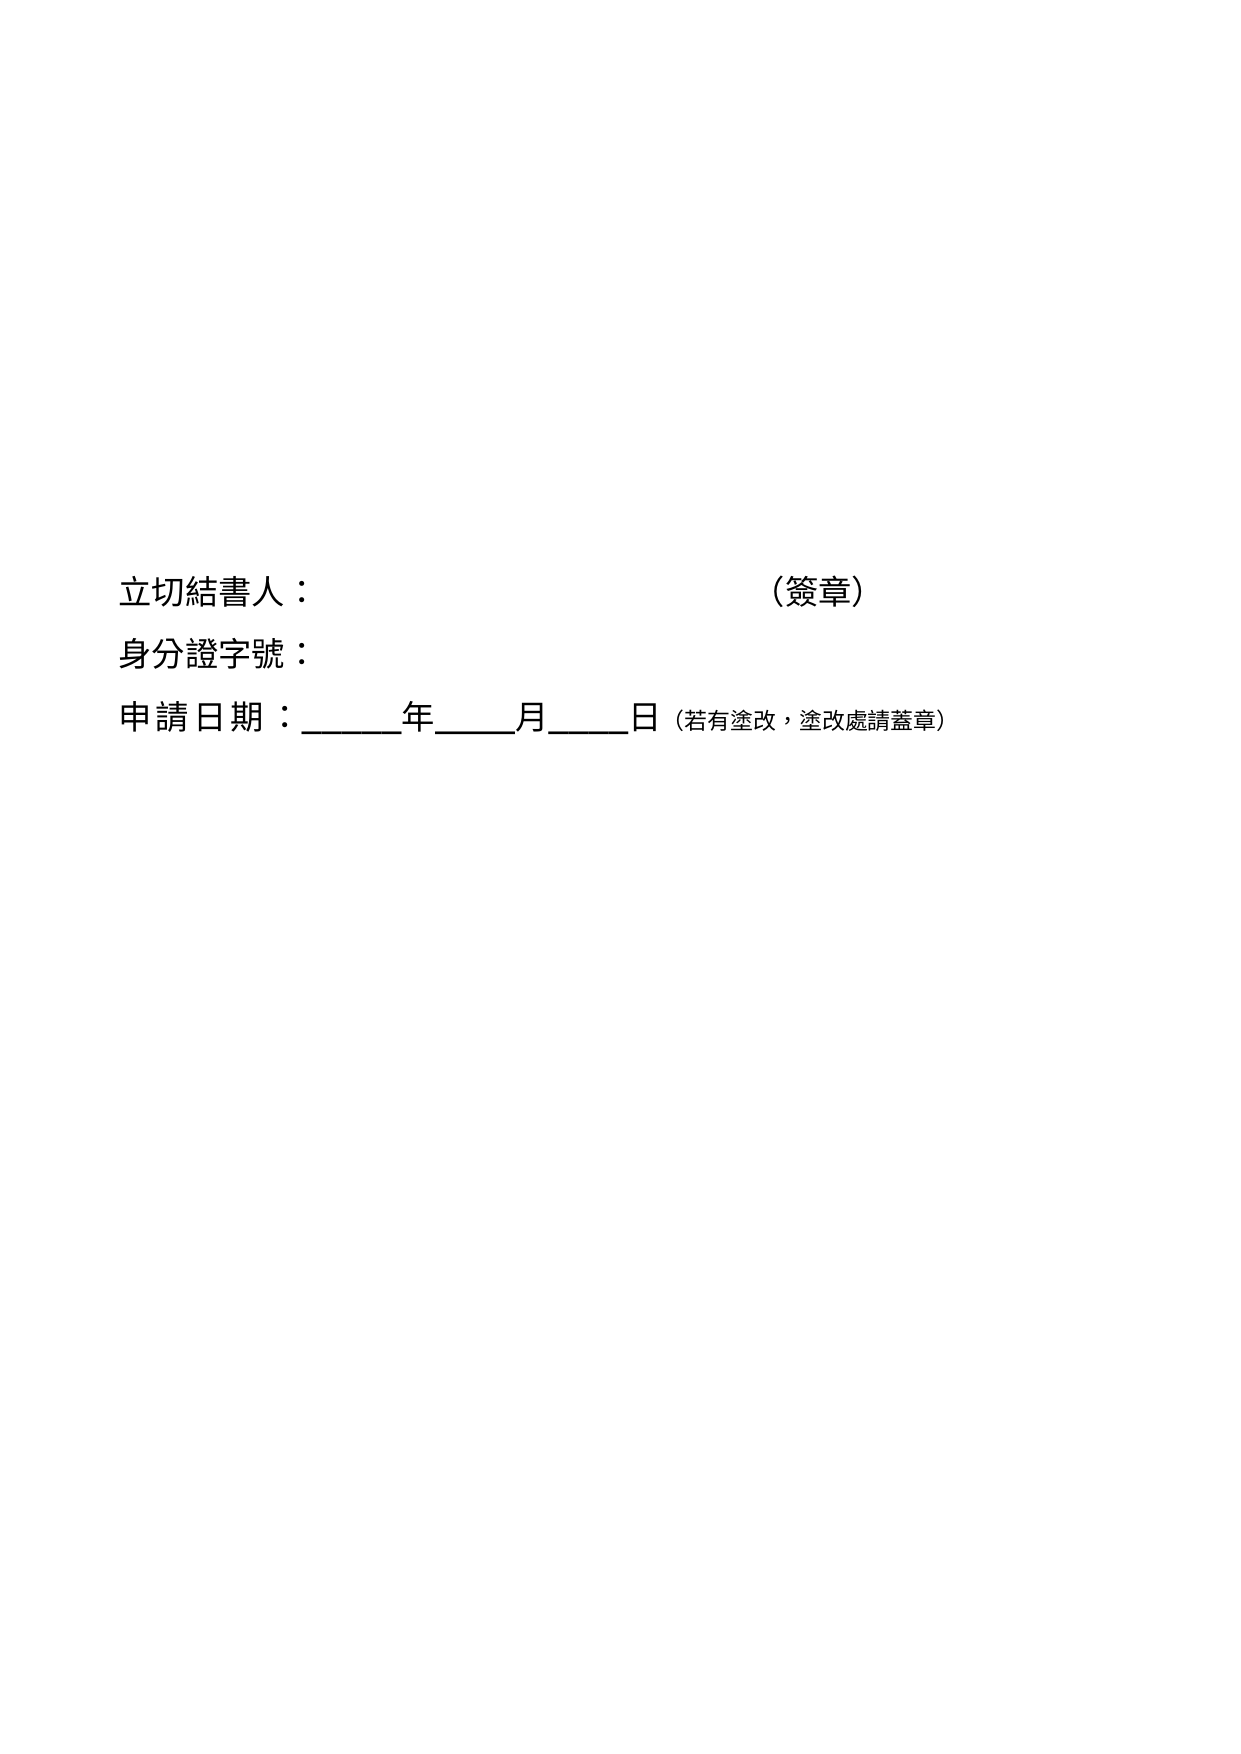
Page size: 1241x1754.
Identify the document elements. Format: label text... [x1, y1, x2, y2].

text 立切結書人： （簽章） [118, 548, 1107, 611]
text 申請日期：_____年____月____日（若有塗改，塗改處請蓋章） [118, 673, 1107, 736]
text 身分證字號： [118, 611, 1107, 673]
